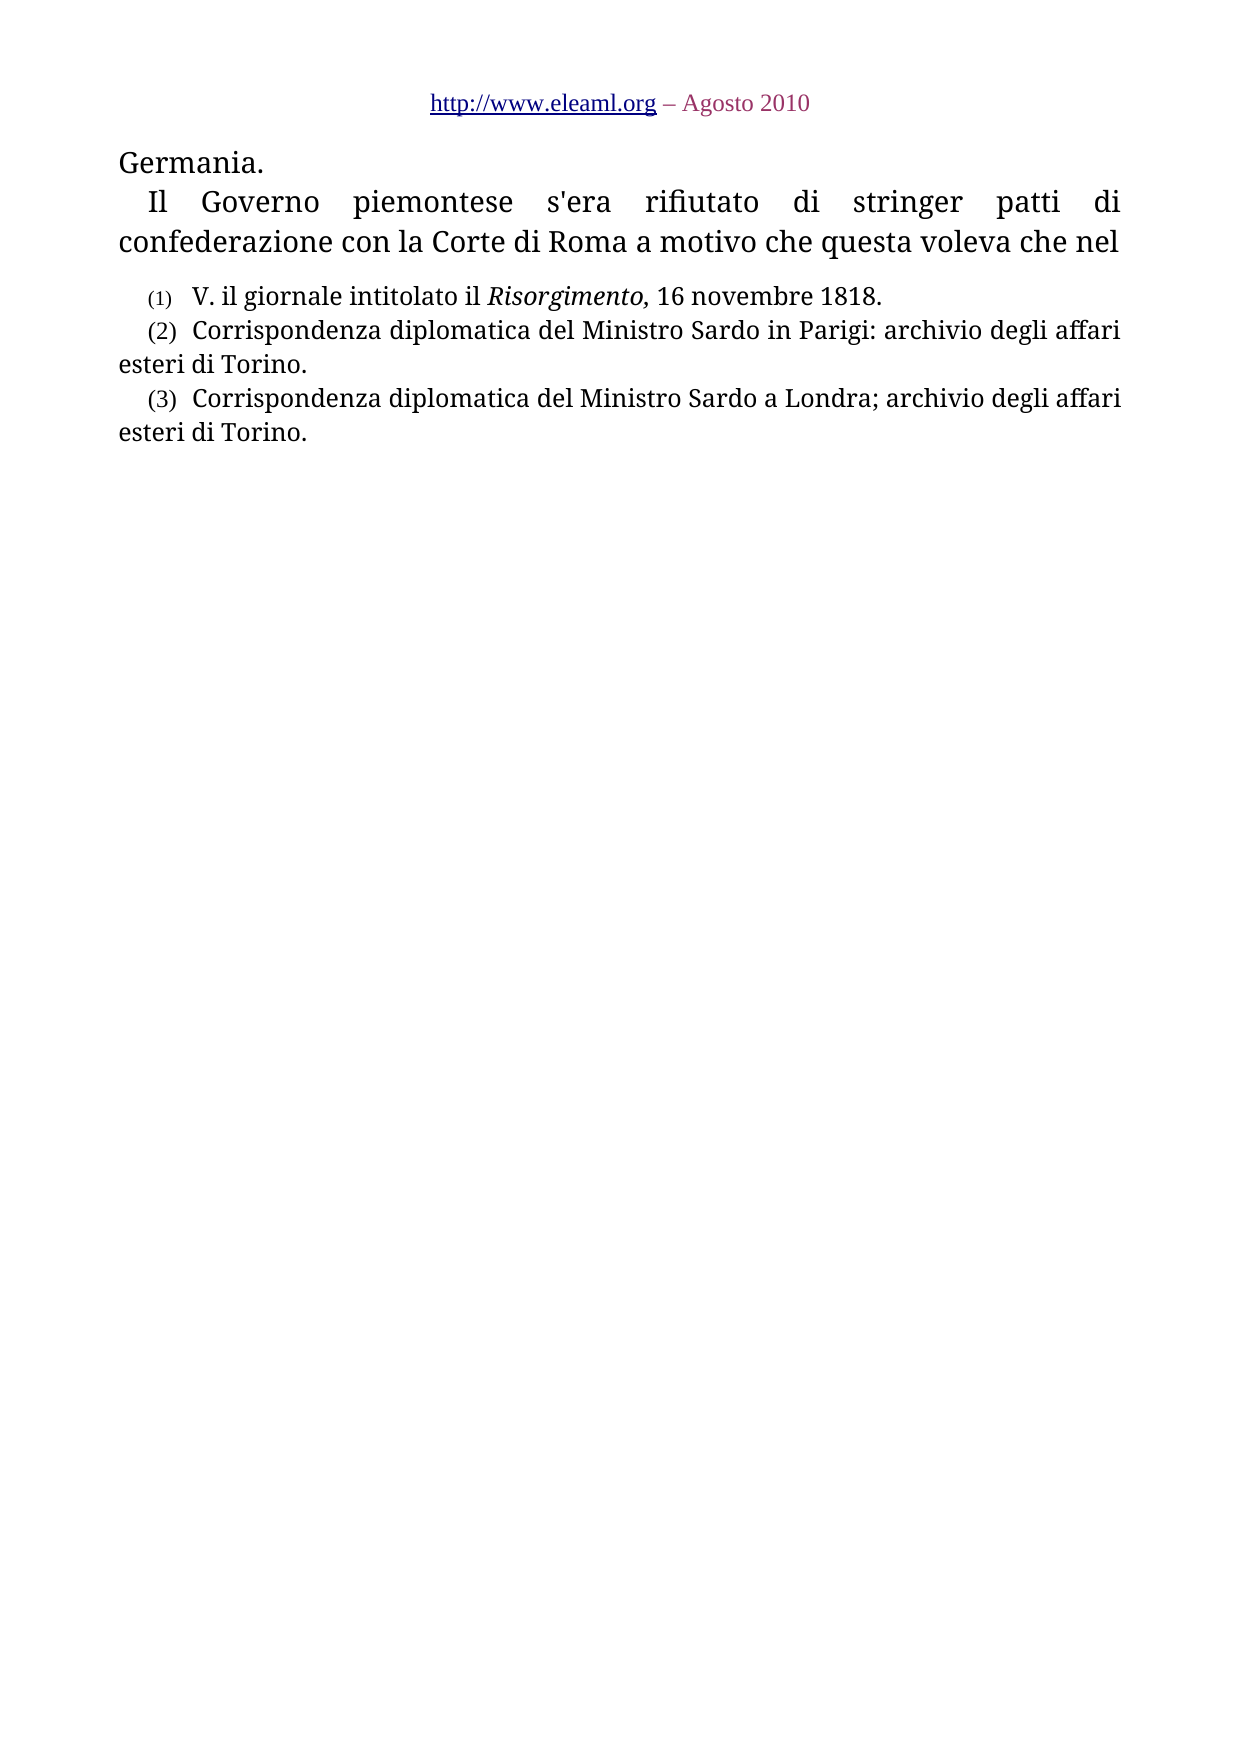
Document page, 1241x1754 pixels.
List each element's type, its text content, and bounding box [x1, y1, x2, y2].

list Corrispondenza diplomatica del Ministro Sardo a Londra; archivio degli affari esteri di Torino. [118, 380, 1122, 448]
list V. il giornale intitolato il Risorgimento, 16 novembre 1818. [118, 278, 1122, 312]
text Germania. [118, 142, 1122, 182]
list Corrispondenza diplomatica del Ministro Sardo in Parigi: archivio degli affari esteri di Torino. [118, 312, 1122, 380]
text Il Governo piemontese s'era rifiutato di stringer patti di confederazione con la Corte di Roma a motivo che questa voleva che nel [118, 182, 1122, 261]
